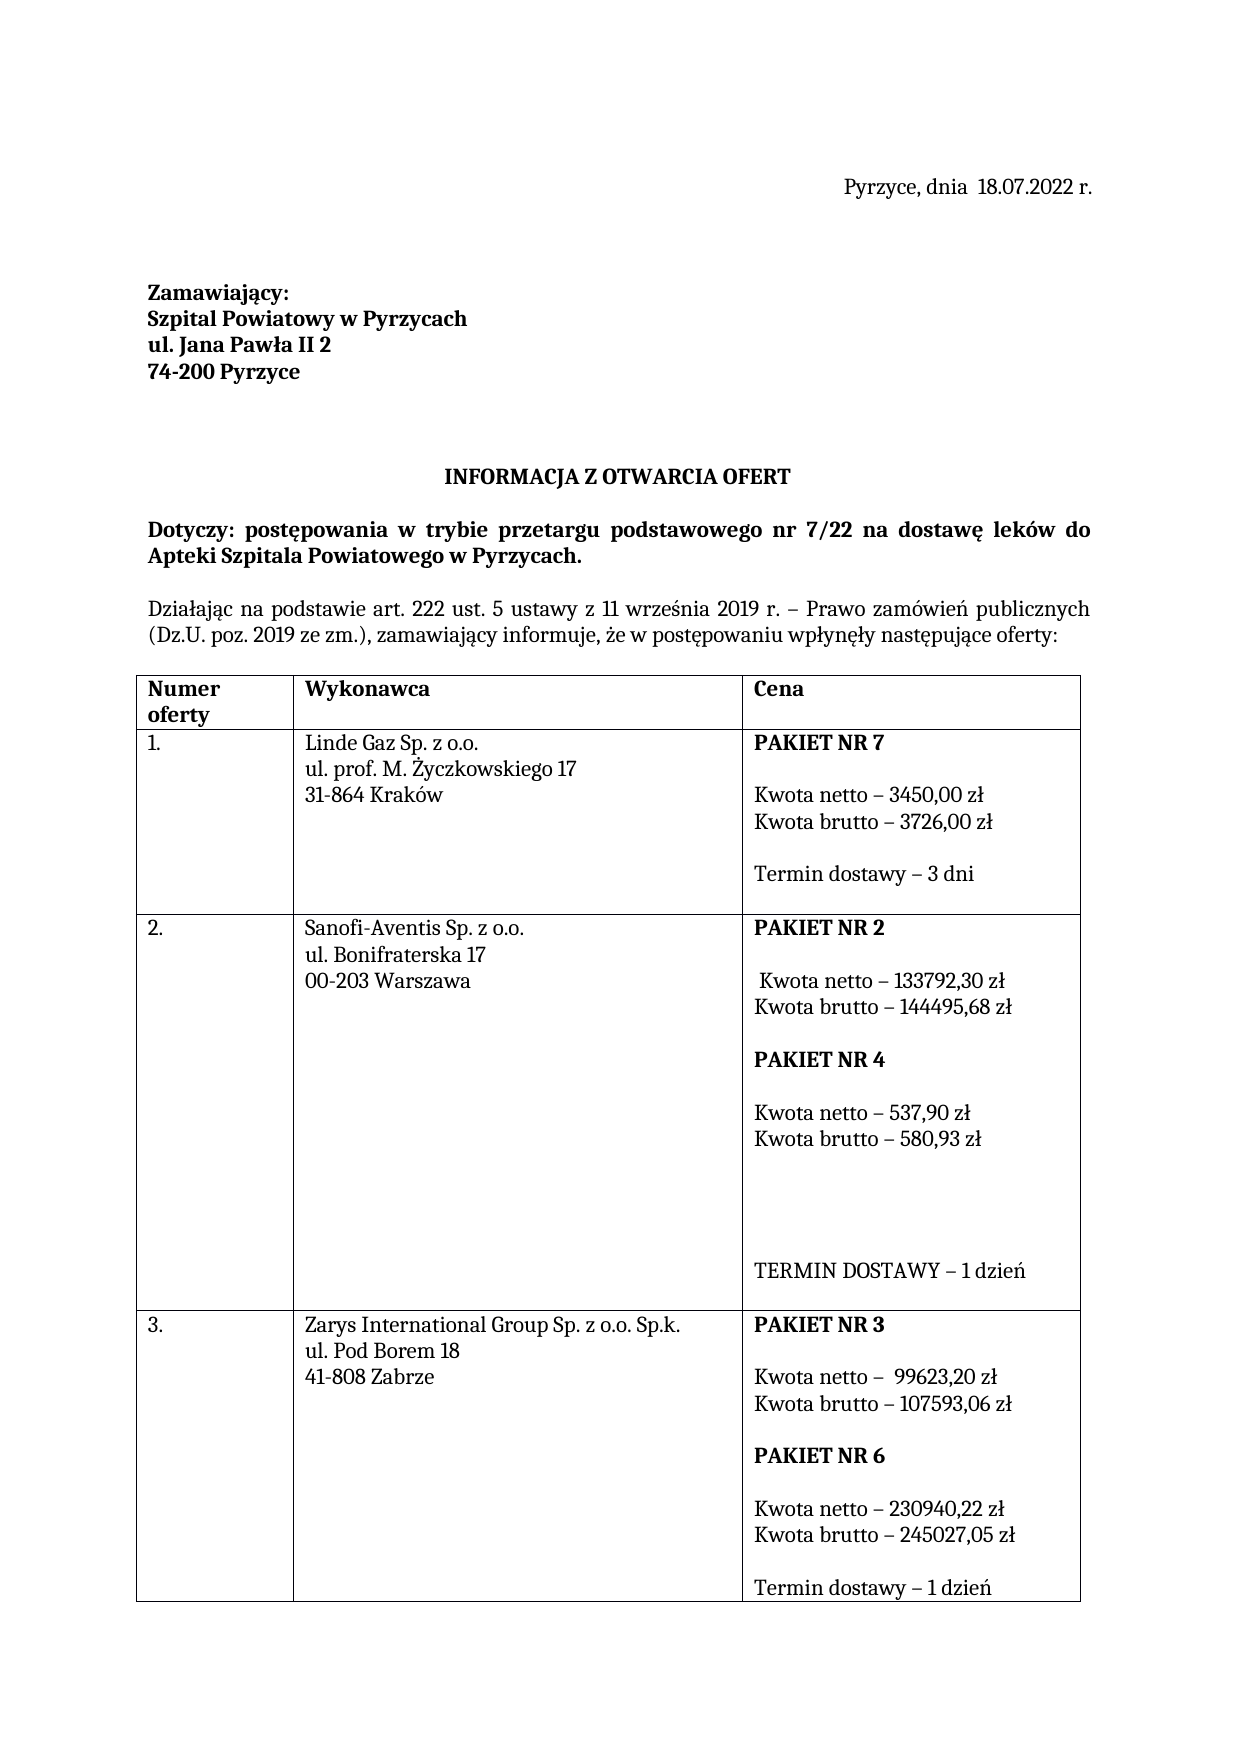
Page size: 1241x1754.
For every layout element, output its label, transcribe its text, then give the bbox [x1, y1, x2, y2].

table_cell 2. [137, 915, 293, 1310]
text Dotyczy: postępowania w trybie przetargu podstawowego nr 7/22 na dostawę leków do Apteki Szpitala Powiatowego w Pyrzycach. [148, 517, 1093, 569]
table_header Wykonawca [294, 676, 742, 728]
text Szpital Powiatowy w Pyrzycach [148, 306, 1093, 332]
text ul. Jana Pawła II 2 [148, 332, 1093, 358]
table_header Cena [743, 676, 1080, 728]
text Pyrzyce, dnia 18.07.2022 r. [118, 174, 1093, 200]
table_cell 1. [137, 730, 293, 914]
table_cell Zarys International Group Sp. z o.o. Sp.k. ul. Pod Borem 18 41-808 Zabrze [294, 1311, 742, 1601]
text Zamawiający: [148, 279, 1093, 306]
table_cell 3. [137, 1311, 293, 1601]
text Działając na podstawie art. 222 ust. 5 ustawy z 11 września 2019 r. – Prawo zamówień publicznych (Dz.U. poz. 2019 ze zm.), zamawiający informuje, że w postępowaniu wpłynęły następujące oferty: [148, 596, 1093, 648]
table_cell Sanofi-Aventis Sp. z o.o. ul. Bonifraterska 17 00-203 Warszawa [294, 915, 742, 1310]
text INFORMACJA Z OTWARCIA OFERT [148, 464, 1093, 490]
table_cell Linde Gaz Sp. z o.o. ul. prof. M. Życzkowskiego 17 31-864 Kraków [294, 730, 742, 914]
table_cell PAKIET NR 3 Kwota netto – 99623,20 zł Kwota brutto – 107593,06 zł PAKIET NR 6 Kwota netto – 230940,22 zł Kwota brutto – 245027,05 zł Termin dostawy – 1 dzień [743, 1311, 1080, 1601]
table_cell PAKIET NR 7 Kwota netto – 3450,00 zł Kwota brutto – 3726,00 zł Termin dostawy – 3 dni [743, 730, 1080, 914]
table_header Numer oferty [137, 676, 293, 728]
table_cell PAKIET NR 2 Kwota netto – 133792,30 zł Kwota brutto – 144495,68 zł PAKIET NR 4 Kwota netto – 537,90 zł Kwota brutto – 580,93 zł TERMIN DOSTAWY – 1 dzień [743, 915, 1080, 1310]
text 74-200 Pyrzyce [148, 358, 1093, 385]
